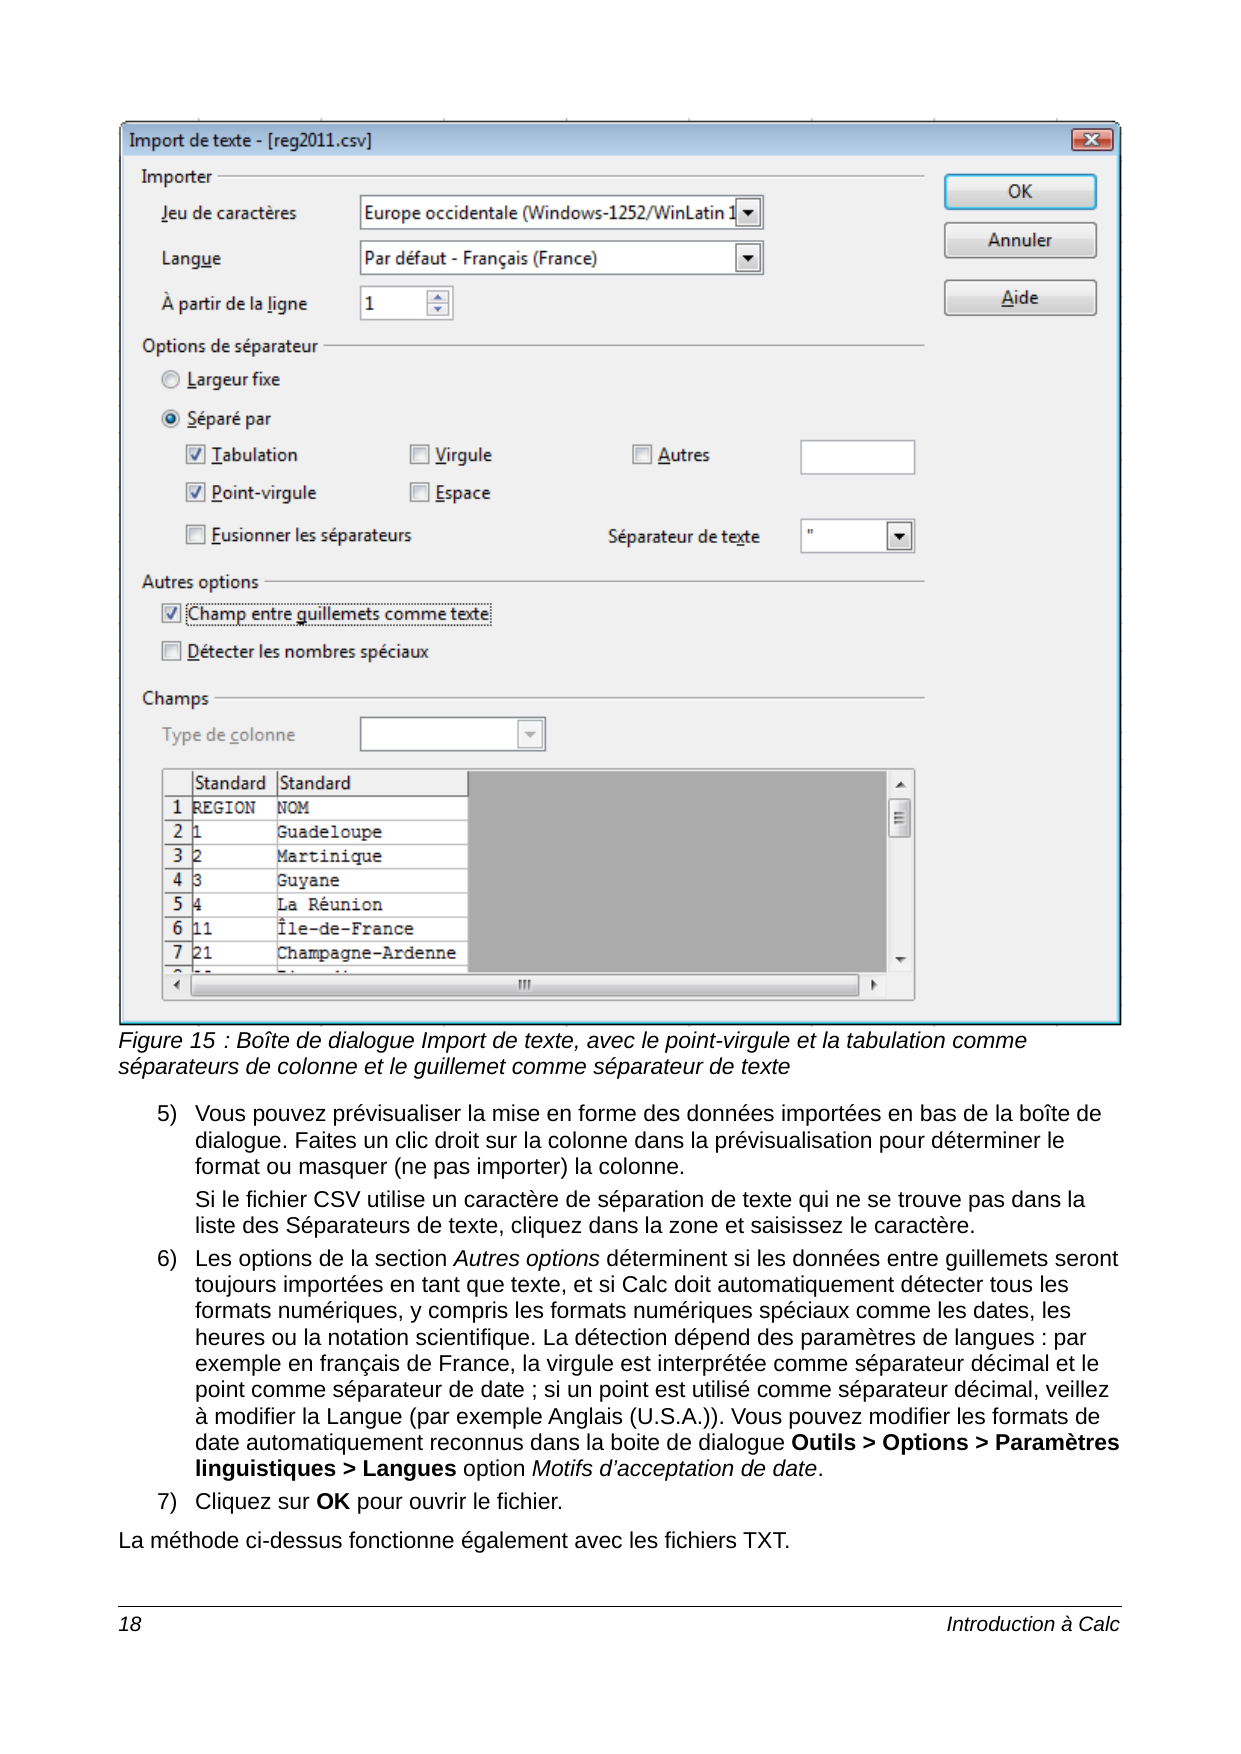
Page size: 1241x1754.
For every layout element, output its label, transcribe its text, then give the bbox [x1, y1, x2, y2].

text La méthode ci-dessus fonctionne également avec les fichiers TXT. [118, 1527, 1122, 1553]
list Vous pouvez prévisualiser la mise en forme des données importées en bas de la boîte de dialogue. Faites un clic droit sur la colonne dans la prévisualisation pour déterminer le format ou masquer (ne pas importer) la colonne. [177, 1100, 1122, 1179]
list Les options de la section Autres options déterminent si les données entre guillemets seront toujours importées en tant que texte, et si Calc doit automatiquement détecter tous les formats numériques, y compris les formats numériques spéciaux comme les dates, les heures ou la notation scientifique. La détection dépend des paramètres de langues : par exemple en français de France, la virgule est interprétée comme séparateur décimal et le point comme séparateur de date ; si un point est utilisé comme séparateur décimal, veillez à modifier la Langue (par exemple Anglais (U.S.A.)). Vous pouvez modifier les formats de date automatiquement reconnus dans la boite de dialogue Outils > Options > Paramètres linguistiques > Langues option Motifs d’acceptation de date. [177, 1244, 1122, 1482]
picture [118, 118, 1123, 1027]
list Cliquez sur OK pour ouvrir le fichier. [177, 1488, 1122, 1514]
text Figure 15 : Boîte de dialogue Import de texte, avec le point-virgule et la tabulation comme séparateurs de colonne et le guillemet comme séparateur de texte [118, 1027, 1122, 1079]
list Si le fichier CSV utilise un caractère de séparation de texte qui ne se trouve pas dans la liste des Séparateurs de texte, cliquez dans la zone et saisissez le caractère. [177, 1186, 1122, 1238]
